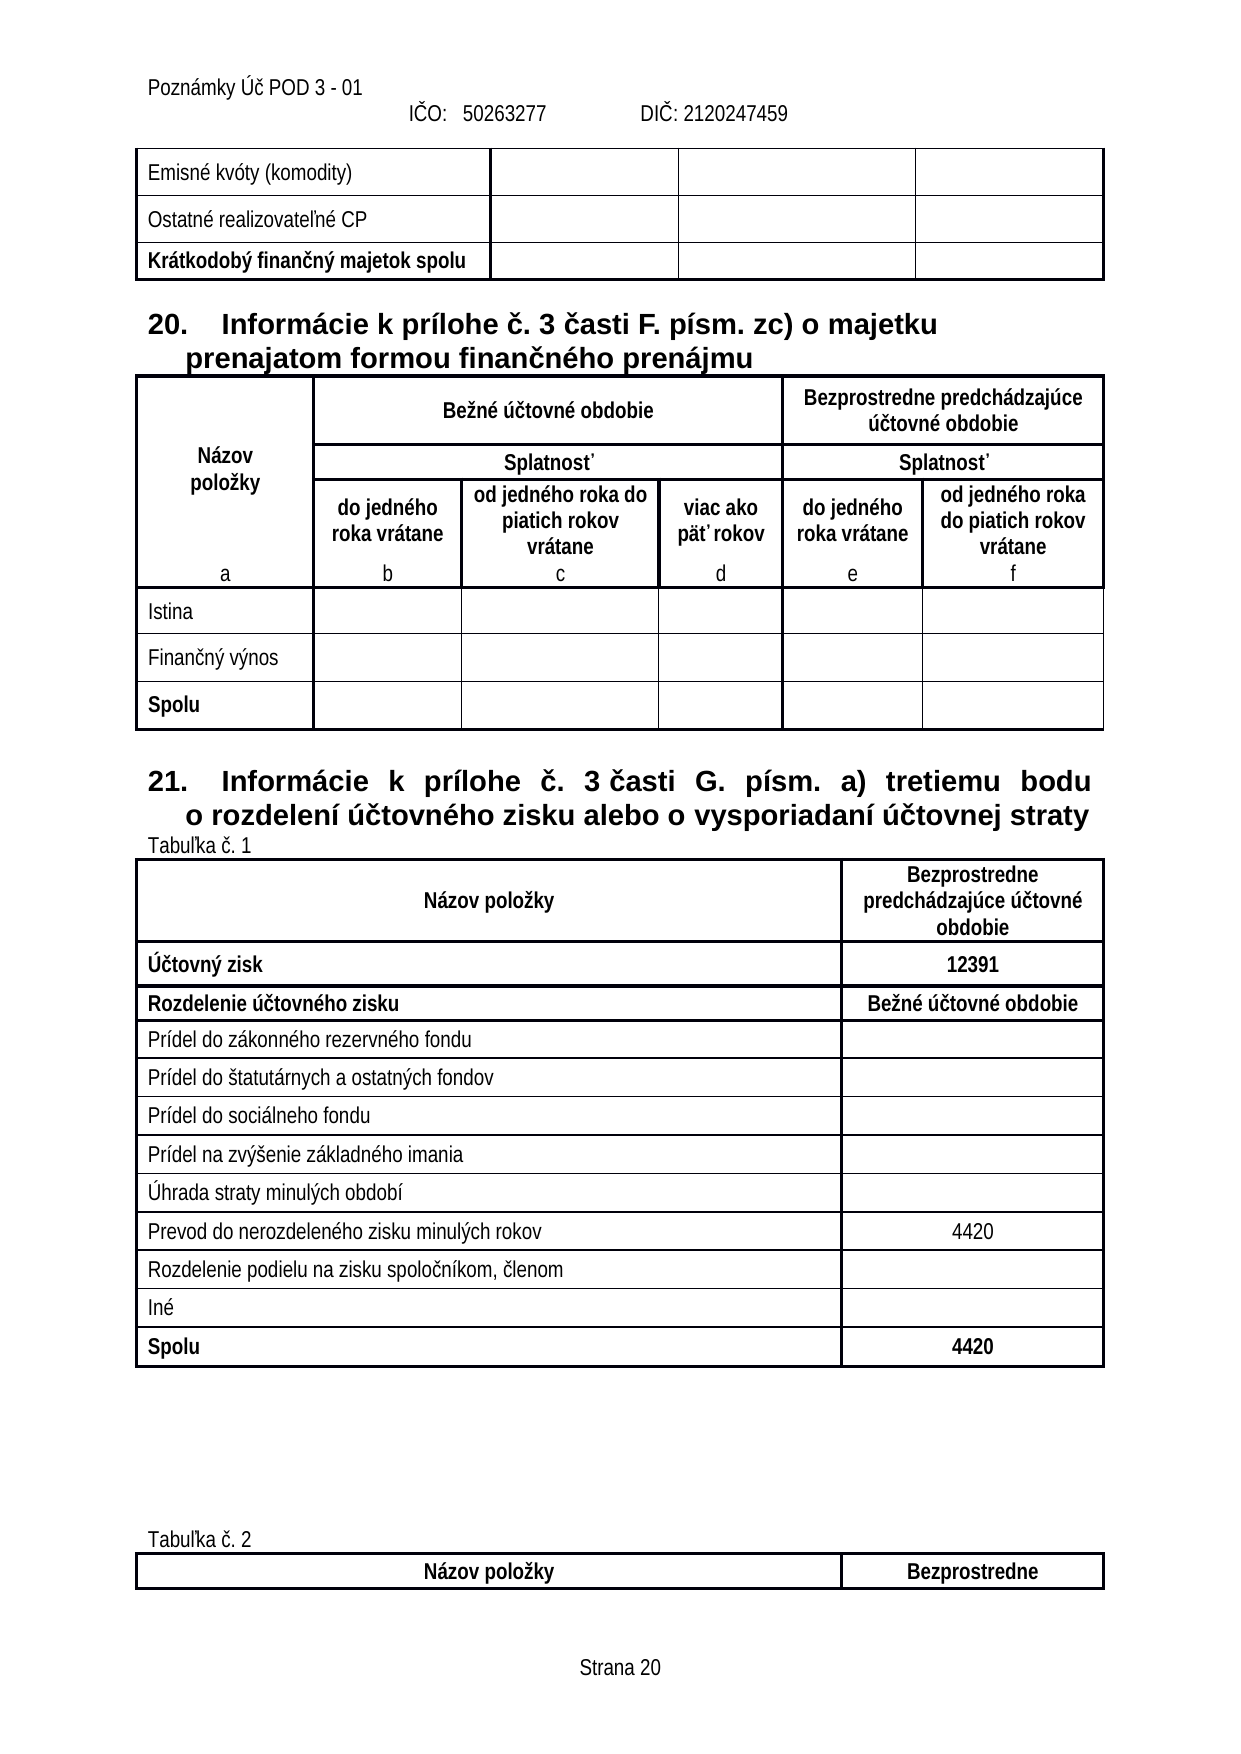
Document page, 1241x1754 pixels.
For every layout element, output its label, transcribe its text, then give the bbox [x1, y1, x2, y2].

table_cell c [463, 560, 657, 586]
table_cell [659, 634, 781, 681]
table_cell [462, 634, 658, 681]
table_cell Prídel do štatutárnych a ostatných fondov [138, 1059, 840, 1096]
table_cell [462, 682, 658, 728]
table_cell Prídel do zákonného rezervného fondu [138, 1022, 840, 1057]
table_header Bezprostredne predchádzajúce účtovné obdobie [784, 378, 1102, 443]
table_cell Spolu [138, 1328, 840, 1365]
table_cell b [315, 560, 460, 586]
title Informácie k prílohe č. 3 časti F. písm. zc) o majetku prenajatom formou finančného prenájmu [148, 307, 1092, 374]
table_cell Istina [138, 589, 312, 633]
table_cell Rozdelenie podielu na zisku spoločníkom, členom [138, 1251, 840, 1288]
table_cell [315, 589, 461, 633]
table_cell 4420 [843, 1328, 1102, 1365]
table_cell [679, 149, 915, 195]
text Tabuľka č. 2 [148, 1526, 1092, 1552]
table_cell Spolu [138, 682, 312, 728]
table_cell [492, 243, 678, 278]
table_cell f [924, 560, 1102, 586]
table_cell [492, 149, 678, 195]
table_cell d [661, 560, 781, 586]
table_cell Emisné kvóty (komodity) [138, 149, 489, 195]
table_cell od jedného roka do piatich rokov vrátane [463, 481, 657, 559]
table_cell 4420 [843, 1213, 1102, 1249]
table_cell Krátkodobý finančný majetok spolu [138, 243, 489, 278]
table_cell [916, 149, 1102, 195]
table_cell 12391 [843, 943, 1102, 984]
table_cell [659, 589, 781, 633]
table_cell [843, 1136, 1102, 1172]
table_cell [843, 1174, 1102, 1211]
table_cell a [138, 560, 312, 586]
table_header Názov položky [138, 378, 312, 559]
table_cell [784, 682, 922, 728]
table_cell [843, 1289, 1102, 1326]
table_cell [843, 1059, 1102, 1096]
table_cell od jedného roka do piatich rokov vrátane [924, 481, 1102, 559]
table_cell Ostatné realizovateľné CP [138, 196, 489, 242]
table_cell [923, 589, 1103, 633]
title Informácie k prílohe č. 3 časti G. písm. a) tretiemu bodu o rozdelení účtovného zisku alebo o vysporiadaní účtovnej straty [148, 764, 1092, 832]
table_cell Úhrada straty minulých období [138, 1174, 840, 1211]
table_cell [843, 1251, 1102, 1288]
table_cell do jedného roka vrátane [315, 481, 460, 559]
text Tabuľka č. 1 [148, 832, 1092, 858]
table_header Názov položky [138, 1555, 840, 1587]
table_cell do jedného roka vrátane [784, 481, 921, 559]
table_cell e [784, 560, 921, 586]
table_cell Prevod do nerozdeleného zisku minulých rokov [138, 1213, 840, 1249]
table_cell [923, 682, 1103, 728]
table_cell [784, 589, 922, 633]
table_cell viac ako päť rokov [661, 481, 781, 559]
table_cell [659, 682, 781, 728]
table_cell [315, 634, 461, 681]
table_cell Rozdelenie účtovného zisku [138, 988, 840, 1019]
table_cell [315, 682, 461, 728]
table_cell Splatnosť [315, 446, 781, 477]
table_cell [462, 589, 658, 633]
table_cell Účtovný zisk [138, 943, 840, 984]
table_cell [492, 196, 678, 242]
table_cell [843, 1022, 1102, 1057]
table_cell [679, 196, 915, 242]
table_cell Splatnosť [784, 446, 1102, 477]
table_cell [843, 1097, 1102, 1134]
table_cell Bežné účtovné obdobie [843, 988, 1102, 1019]
table_header Názov položky [138, 861, 840, 940]
table_cell [784, 634, 922, 681]
table_header Bezprostredne predchádzajúce účtovné obdobie [843, 861, 1102, 940]
table_cell [923, 634, 1103, 681]
table_cell [679, 243, 915, 278]
table_cell Iné [138, 1289, 840, 1326]
table_cell Prídel na zvýšenie základného imania [138, 1136, 840, 1172]
table_cell [916, 196, 1102, 242]
table_cell [916, 243, 1102, 278]
table_cell Prídel do sociálneho fondu [138, 1097, 840, 1134]
table_header Bezprostredne [843, 1555, 1102, 1587]
table_header Bežné účtovné obdobie [315, 378, 781, 443]
table_cell Finančný výnos [138, 634, 312, 681]
